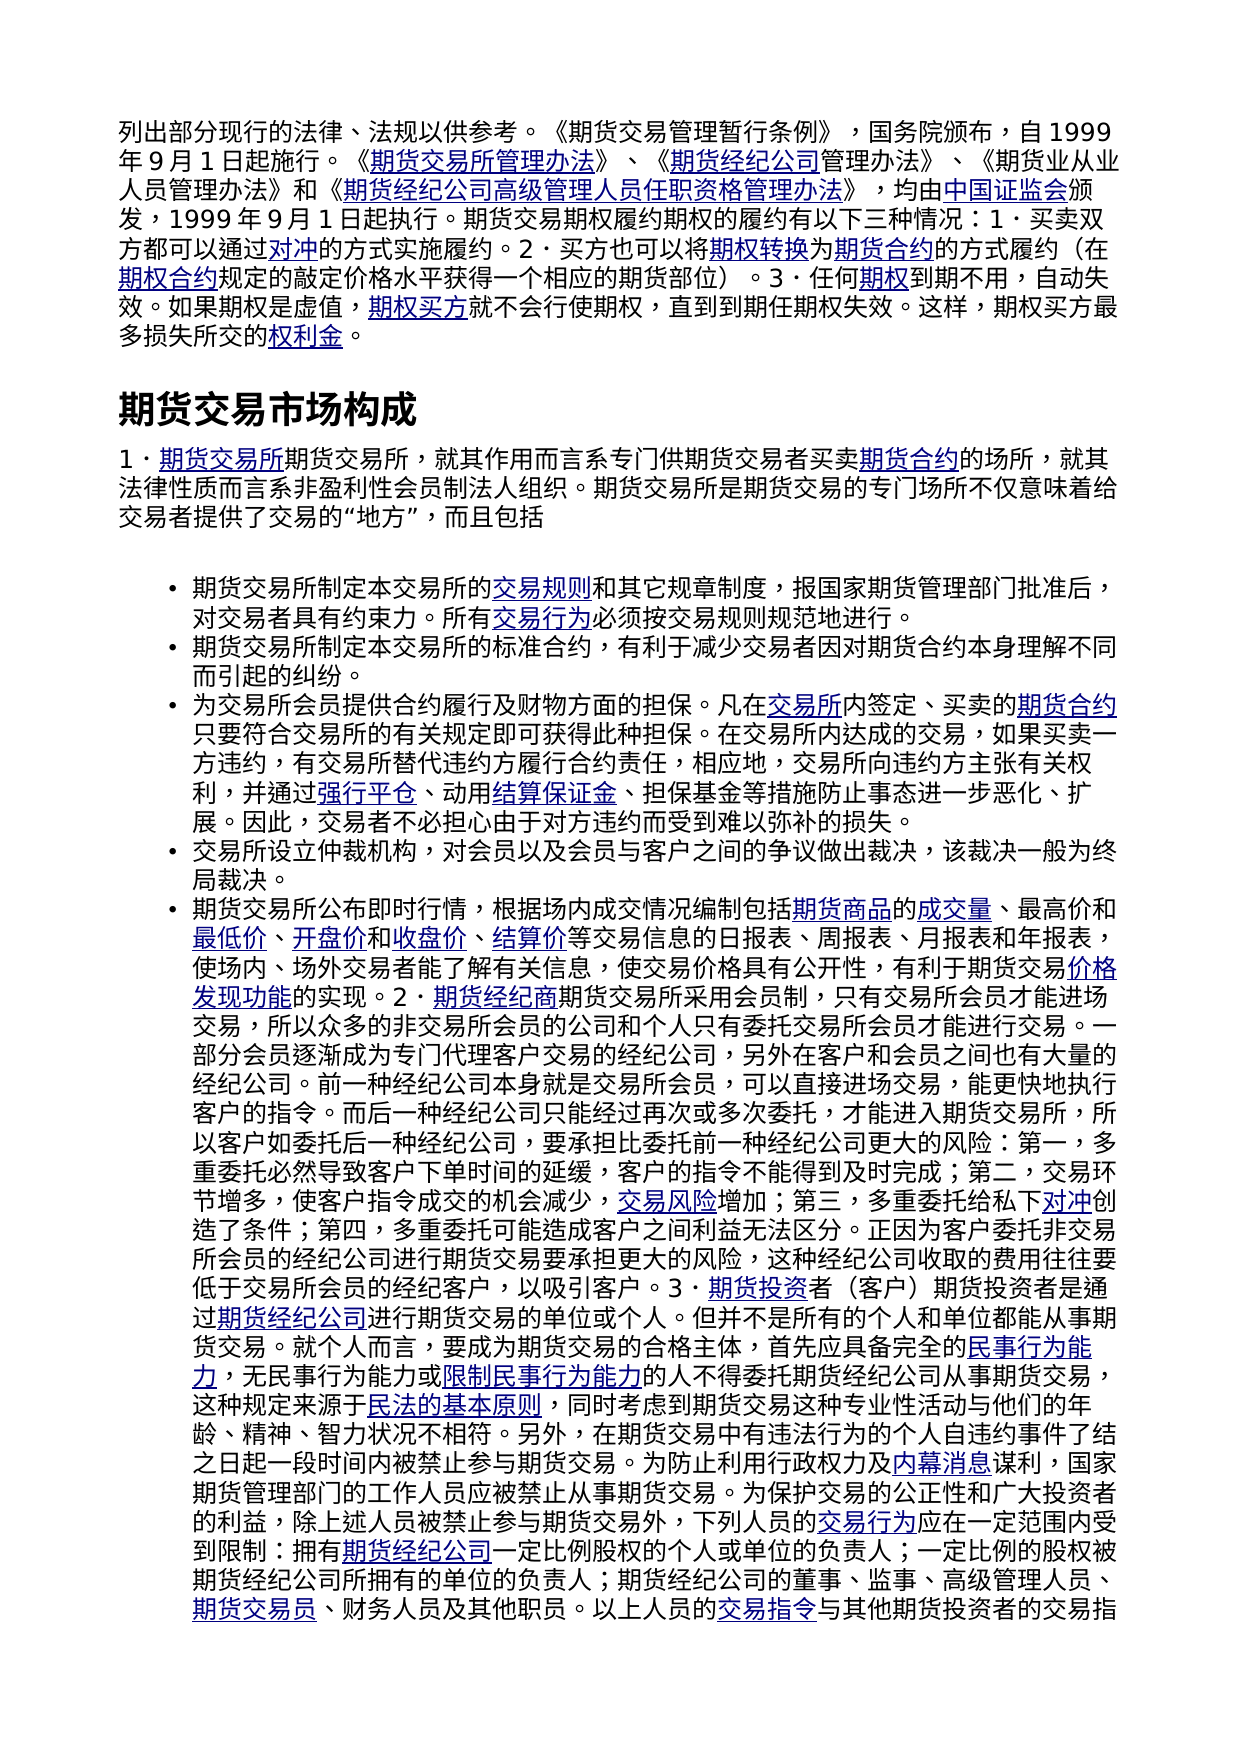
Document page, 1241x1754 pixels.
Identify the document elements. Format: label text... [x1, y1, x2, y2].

subtitle 期货交易市场构成 [118, 389, 1122, 433]
list 为交易所会员提供合约履行及财物方面的担保。凡在交易所内签定、买卖的期货合约只要符合交易所的有关规定即可获得此种担保。在交易所内达成的交易，如果买卖一方违约，有交易所替代违约方履行合约责任，相应地，交易所向违约方主张有关权利，并通过强行平仓、动用结算保证金、担保基金等措施防止事态进一步恶化、扩展。因此，交易者不必担心由于对方违约而受到难以弥补的损失。 [177, 691, 1122, 837]
text 1．期货交易所期货交易所，就其作用而言系专门供期货交易者买卖期货合约的场所，就其法律性质而言系非盈利性会员制法人组织。期货交易所是期货交易的专门场所不仅意味着给交易者提供了交易的“地方”，而且包括 [118, 445, 1122, 533]
list 交易所设立仲裁机构，对会员以及会员与客户之间的争议做出裁决，该裁决一般为终局裁决。 [177, 837, 1122, 895]
text 列出部分现行的法律、法规以供参考。《期货交易管理暂行条例》，国务院颁布，自1999年9月1日起施行。《期货交易所管理办法》、《期货经纪公司管理办法》、《期货业从业人员管理办法》和《期货经纪公司高级管理人员任职资格管理办法》，均由中国证监会颁发，1999年9月1日起执行。期货交易期权履约期权的履约有以下三种情况：1．买卖双方都可以通过对冲的方式实施履约。2．买方也可以将期权转换为期货合约的方式履约（在期权合约规定的敲定价格水平获得一个相应的期货部位）。3．任何期权到期不用，自动失效。如果期权是虚值，期权买方就不会行使期权，直到到期任期权失效。这样，期权买方最多损失所交的权利金。 [118, 118, 1122, 351]
list 期货交易所制定本交易所的标准合约，有利于减少交易者因对期货合约本身理解不同而引起的纠纷。 [177, 633, 1122, 691]
list 期货交易所制定本交易所的交易规则和其它规章制度，报国家期货管理部门批准后，对交易者具有约束力。所有交易行为必须按交易规则规范地进行。 [177, 574, 1122, 633]
list 期货交易所公布即时行情，根据场内成交情况编制包括期货商品的成交量、最高价和最低价、开盘价和收盘价、结算价等交易信息的日报表、周报表、月报表和年报表，使场内、场外交易者能了解有关信息，使交易价格具有公开性，有利于期货交易价格发现功能的实现。2．期货经纪商期货交易所采用会员制，只有交易所会员才能进场交易，所以众多的非交易所会员的公司和个人只有委托交易所会员才能进行交易。一部分会员逐渐成为专门代理客户交易的经纪公司，另外在客户和会员之间也有大量的经纪公司。前一种经纪公司本身就是交易所会员，可以直接进场交易，能更快地执行客户的指令。而后一种经纪公司只能经过再次或多次委托，才能进入期货交易所，所以客户如委托后一种经纪公司，要承担比委托前一种经纪公司更大的风险：第一，多重委托必然导致客户下单时间的延缓，客户的指令不能得到及时完成；第二，交易环节增多，使客户指令成交的机会减少，交易风险增加；第三，多重委托给私下对冲创造了条件；第四，多重委托可能造成客户之间利益无法区分。正因为客户委托非交易所会员的经纪公司进行期货交易要承担更大的风险，这种经纪公司收取的费用往往要低于交易所会员的经纪客户，以吸引客户。3．期货投资者（客户）期货投资者是通过期货经纪公司进行期货交易的单位或个人。但并不是所有的个人和单位都能从事期货交易。就个人而言，要成为期货交易的合格主体，首先应具备完全的民事行为能力，无民事行为能力或限制民事行为能力的人不得委托期货经纪公司从事期货交易，这种规定来源于民法的基本原则，同时考虑到期货交易这种专业性活动与他们的年龄、精神、智力状况不相符。另外，在期货交易中有违法行为的个人自违约事件了结之日起一段时间内被禁止参与期货交易。为防止利用行政权力及内幕消息谋利，国家期货管理部门的工作人员应被禁止从事期货交易。为保护交易的公正性和广大投资者的利益，除上述人员被禁止参与期货交易外，下列人员的交易行为应在一定范围内受到限制：拥有期货经纪公司一定比例股权的个人或单位的负责人；一定比例的股权被期货经纪公司所拥有的单位的负责人；期货经纪公司的董事、监事、高级管理人员、期货交易员、财务人员及其他职员。以上人员的交易指令与其他期货投资者的交易指 [177, 895, 1122, 1624]
